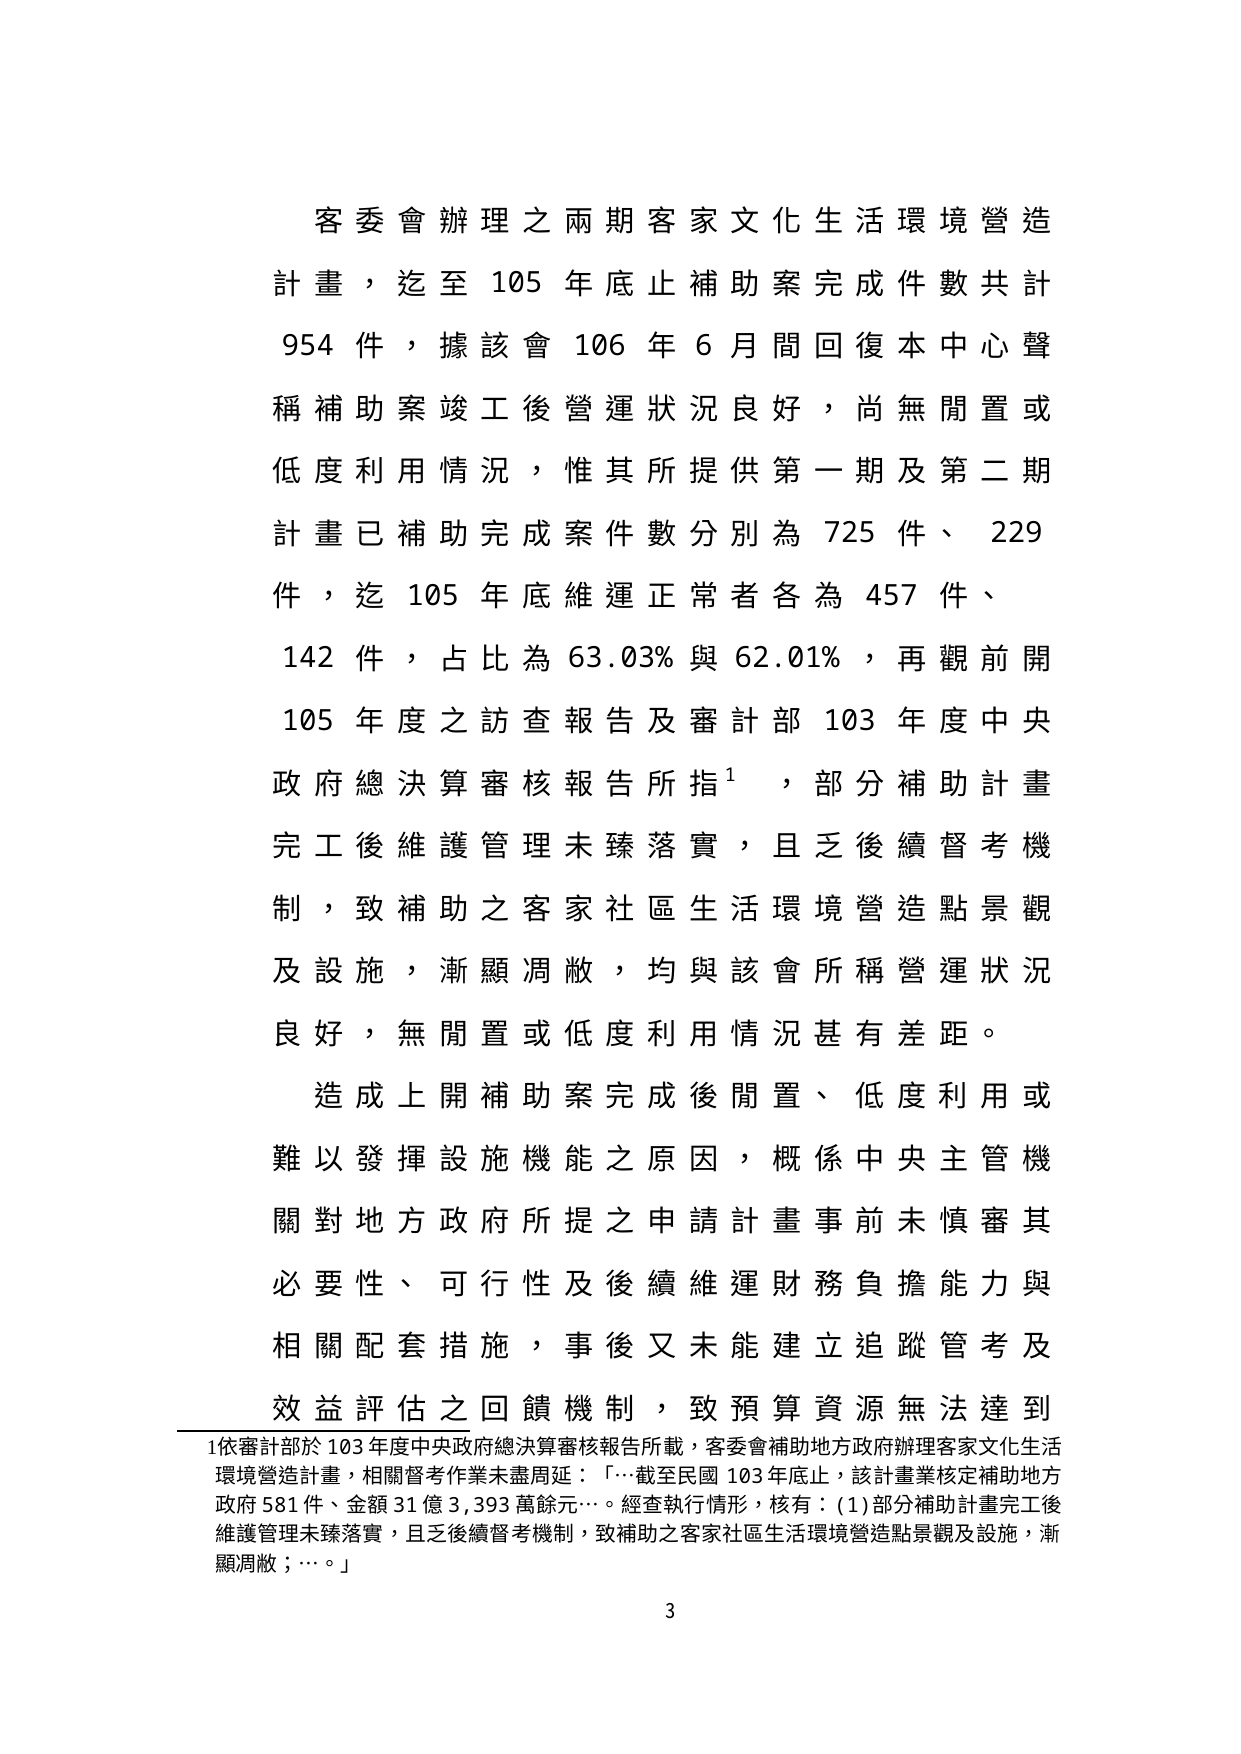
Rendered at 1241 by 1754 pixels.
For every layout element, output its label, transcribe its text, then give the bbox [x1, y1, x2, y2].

text 依審計部於103年度中央政府總決算審核報告所載，客委會補助地方政府辦理客家文化生活環境營造計畫，相關督考作業未盡周延：「…截至民國103年底止，該計畫業核定補助地方政府581件、金額31億3,393萬餘元…。經查執行情形，核有：(1)部分補助計畫完工後維護管理未臻落實，且乏後續督考機制，致補助之客家社區生活環境營造點景觀及設施，漸顯凋敝；…。」 [207, 1431, 1063, 1577]
text 客委會辦理之兩期客家文化生活環境營造計畫，迄至105年底止補助案完成件數共計954件，據該會106年6月間回復本中心聲稱補助案竣工後營運狀況良好，尚無閒置或低度利用情況，惟其所提供第一期及第二期計畫已補助完成案件數分別為725件、229件，迄105年底維運正常者各為457件、142件，占比為63.03%與62.01%，再觀前開105年度之訪查報告及審計部103年度中央政府總決算審核報告所指，部分補助計畫完工後維護管理未臻落實，且乏後續督考機制，致補助之客家社區生活環境營造點景觀及設施，漸顯凋敝，均與該會所稱營運狀況良好，無閒置或低度利用情況甚有差距。 [242, 177, 1058, 1052]
text 造成上開補助案完成後閒置、低度利用或難以發揮設施機能之原因，概係中央主管機關對地方政府所提之申請計畫事前未慎審其必要性、可行性及後續維運財務負擔能力與相關配套措施，事後又未能建立追蹤管考及效益評估之回饋機制，致預算資源無法達到 [242, 1052, 1058, 1427]
